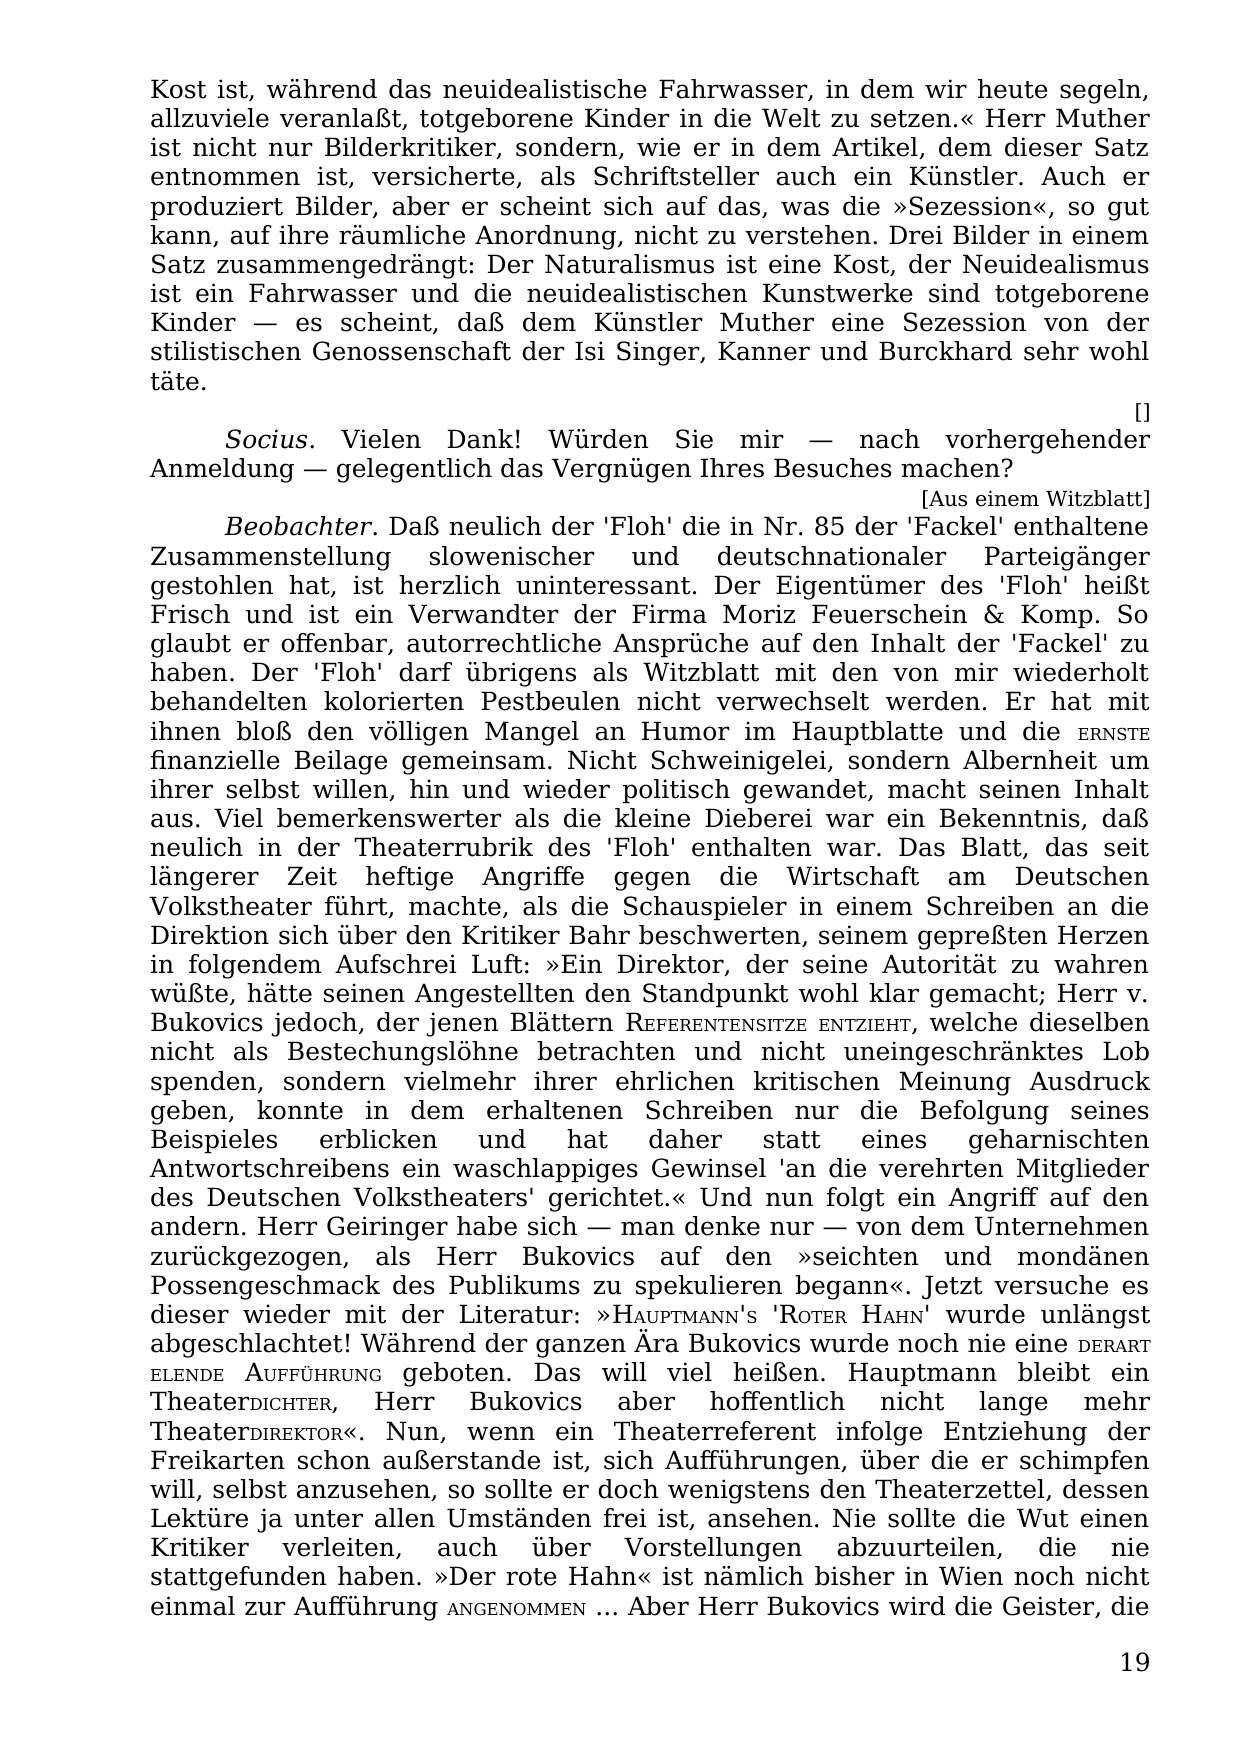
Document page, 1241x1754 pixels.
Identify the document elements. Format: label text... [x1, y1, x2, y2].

text Socius. Vielen Dank! Würden Sie mir — nach vorhergehender Anmeldung — gelegentlich das Vergnügen Ihres Besuches machen? [150, 424, 1151, 483]
text Beobachter. Daß neulich der 'Floh' die in Nr. 85 der 'Fackel' enthaltene Zusammenstellung slowenischer und deutschnationaler Parteigänger gestohlen hat, ist herzlich uninteressant. Der Eigentümer des 'Floh' heißt Frisch und ist ein Verwandter der Firma Moriz Feuerschein & Komp. So glaubt er offenbar, autorrechtliche Ansprüche auf den Inhalt der 'Fackel' zu haben. Der 'Floh' darf übrigens als Witzblatt mit den von mir wiederholt behandelten kolorierten Pestbeulen nicht verwechselt werden. Er hat mit ihnen bloß den völligen Mangel an Humor im Hauptblatte und die ernste finanzielle Beilage gemeinsam. Nicht Schweinigelei, sondern Albernheit um ihrer selbst willen, hin und wieder politisch gewandet, macht seinen Inhalt aus. Viel bemerkenswerter als die kleine Dieberei war ein Bekenntnis, daß neulich in der Theaterrubrik des 'Floh' enthalten war. Das Blatt, das seit längerer Zeit heftige Angriffe gegen die Wirtschaft am Deutschen Volkstheater führt, machte, als die Schauspieler in einem Schreiben an die Direktion sich über den Kritiker Bahr beschwerten, seinem gepreßten Herzen in folgendem Aufschrei Luft: »Ein Direktor, der seine Autorität zu wahren wüßte, hätte seinen Angestellten den Standpunkt wohl klar gemacht; Herr v. Bukovics jedoch, der jenen Blättern Referentensitze entzieht, welche dieselben nicht als Bestechungslöhne betrachten und nicht uneingeschränktes Lob spenden, sondern vielmehr ihrer ehrlichen kritischen Meinung Ausdruck geben, konnte in dem erhaltenen Schreiben nur die Befolgung seines Beispieles erblicken und hat daher statt eines geharnischten Antwortschreibens ein waschlappiges Gewinsel 'an die verehrten Mitglieder des Deutschen Volkstheaters' gerichtet.« Und nun folgt ein Angriff auf den andern. Herr Geiringer habe sich — man denke nur — von dem Unternehmen zurückgezogen, als Herr Bukovics auf den »seichten und mondänen Possengeschmack des Publikums zu spekulieren begann«. Jetzt versuche es dieser wieder mit der Literatur: »Hauptmann's 'Roter Hahn' wurde unlängst abgeschlachtet! Während der ganzen Ära Bukovics wurde noch nie eine derart elende Aufführung geboten. Das will viel heißen. Hauptmann bleibt ein Theaterdichter, Herr Bukovics aber hoffentlich nicht lange mehr Theaterdirektor«. Nun, wenn ein Theaterreferent infolge Entziehung der Freikarten schon außerstande ist, sich Aufführungen, über die er schimpfen will, selbst anzusehen, so sollte er doch wenigstens den Theaterzettel, dessen Lektüre ja unter allen Umständen frei ist, ansehen. Nie sollte die Wut einen Kritiker verleiten, auch über Vorstellungen abzuurteilen, die nie stattgefunden haben. »Der rote Hahn« ist nämlich bisher in Wien noch nicht einmal zur Aufführung angenommen ... Aber Herr Bukovics wird die Geister, die [150, 511, 1151, 1621]
text [] [150, 396, 1151, 424]
text [Aus einem Witzblatt] [150, 483, 1151, 511]
text Kost ist, während das neuidealistische Fahrwasser, in dem wir heute segeln, allzuviele veranlaßt, totgeborene Kinder in die Welt zu setzen.« Herr Muther ist nicht nur Bilderkritiker, sondern, wie er in dem Artikel, dem dieser Satz entnommen ist, versicherte, als Schriftsteller auch ein Künstler. Auch er produziert Bilder, aber er scheint sich auf das, was die »Sezession«, so gut kann, auf ihre räumliche Anordnung, nicht zu verstehen. Drei Bilder in einem Satz zusammengedrängt: Der Naturalismus ist eine Kost, der Neuidealismus ist ein Fahrwasser und die neuidealistischen Kunstwerke sind totgeborene Kinder — es scheint, daß dem Künstler Muther eine Sezession von der stilistischen Genossenschaft der Isi Singer, Kanner und Burckhard sehr wohl täte. [150, 75, 1151, 396]
